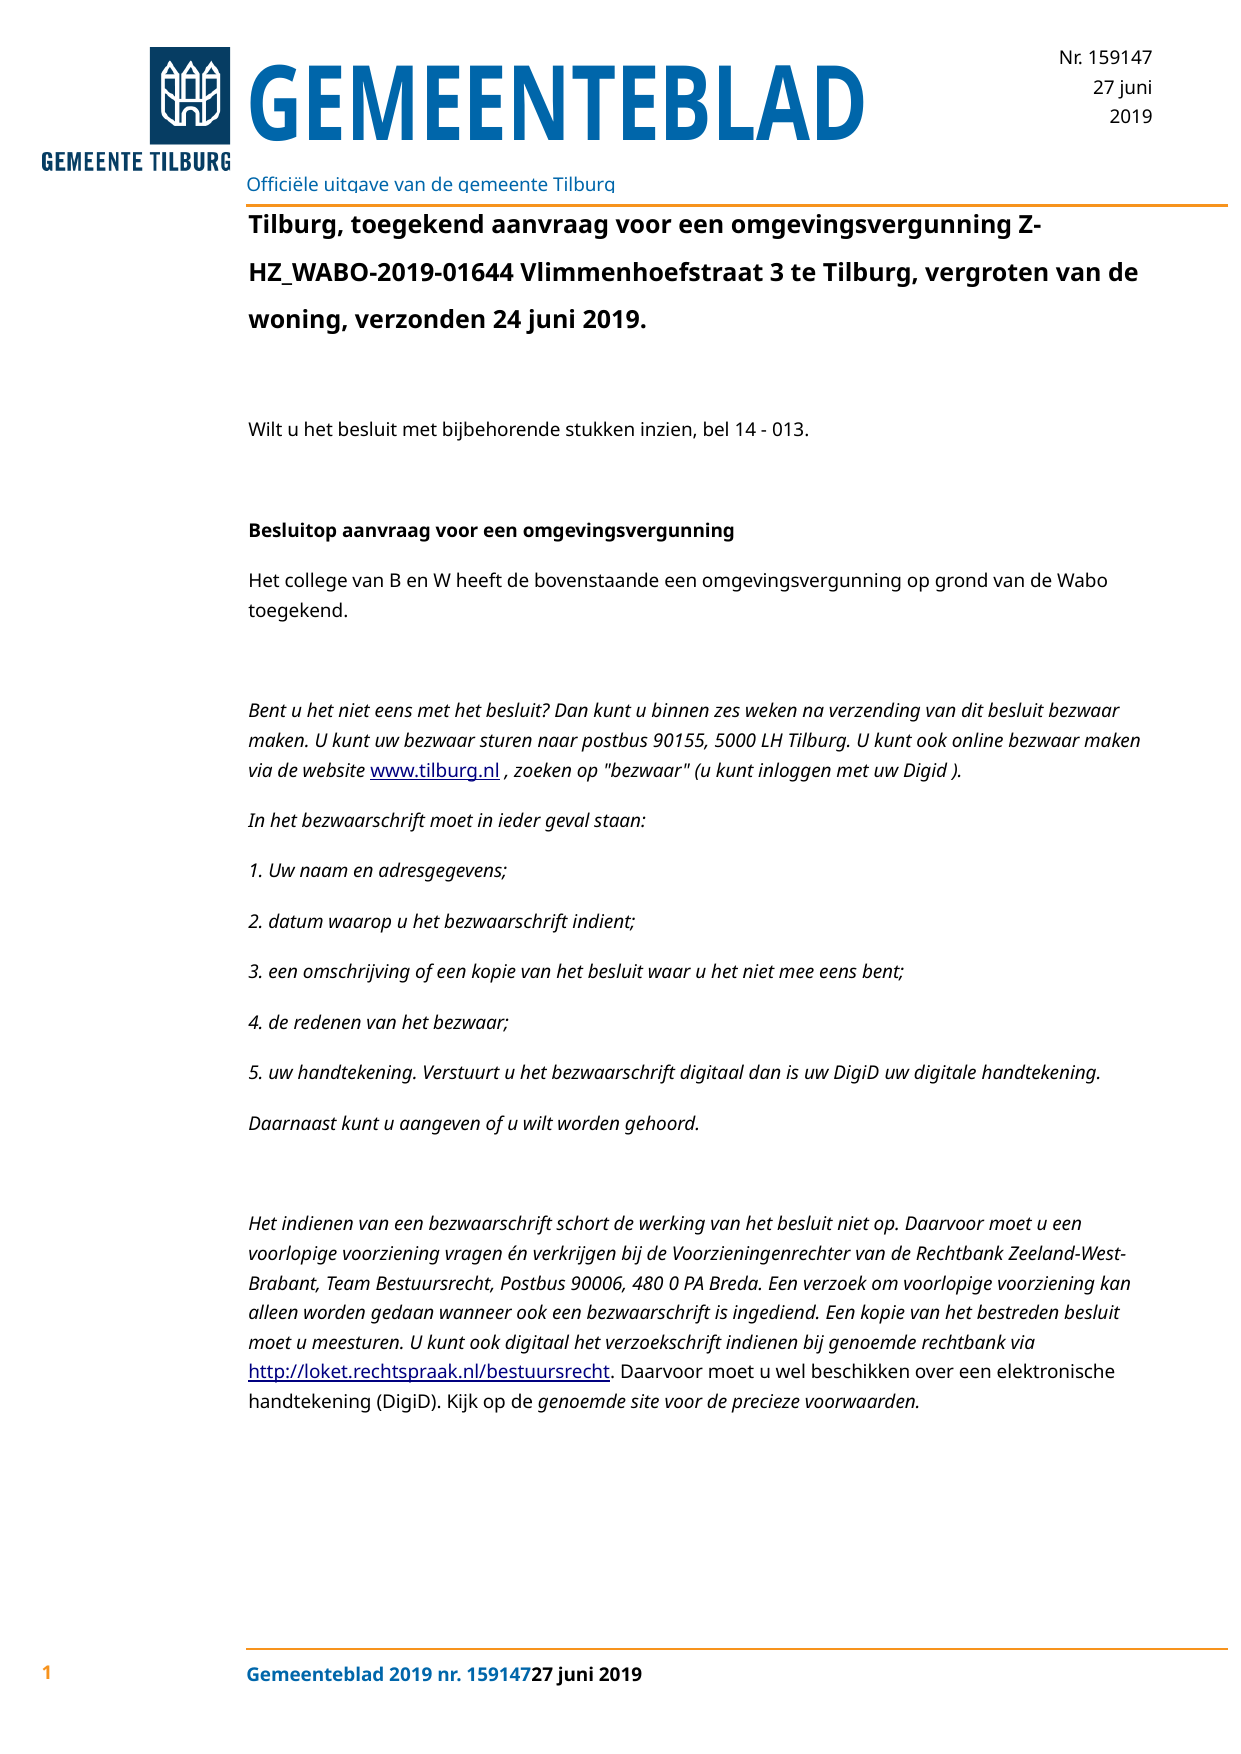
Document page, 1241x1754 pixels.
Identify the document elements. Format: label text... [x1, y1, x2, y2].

text Besluitop aanvraag voor een omgevingsvergunning [248, 517, 1152, 542]
text In het bezwaarschrift moet in ieder geval staan: [248, 807, 1152, 833]
text 1. Uw naam en adresgegevens; [248, 858, 1152, 883]
text Het indienen van een bezwaarschrift schort de werking van het besluit niet op. Daarvoor moet u een voorlopige voorziening vragen én verkrijgen bij de Voorzieningenrechter van de Rechtbank Zeeland-West-Brabant, Team Bestuursrecht, Postbus 90006, 480 0 PA Breda. Een verzoek om voorlopige voorziening kan alleen worden gedaan wanneer ook een bezwaarschrift is ingediend. Een kopie van het bestreden besluit moet u meesturen. U kunt ook digitaal het verzoekschrift indienen bij genoemde rechtbank via http://loket.rechtspraak.nl/bestuursrecht. Daarvoor moet u wel beschikken over een elektronische handtekening (DigiD). Kijk op de genoemde site voor de precieze voorwaarden. [248, 1211, 1152, 1414]
picture [41, 47, 231, 172]
text Wilt u het besluit met bijbehorende stukken inzien, bel 14 - 013. [248, 416, 1152, 442]
text 2. datum waarop u het bezwaarschrift indient; [248, 908, 1152, 934]
text 4. de redenen van het bezwaar; [248, 1009, 1152, 1034]
text Daarnaast kunt u aangeven of u wilt worden gehoord. [248, 1110, 1152, 1135]
text 5. uw handtekening. Verstuurt u het bezwaarschrift digitaal dan is uw DigiD uw digitale handtekening. [248, 1059, 1152, 1085]
text Tilburg, toegekend aanvraag voor een omgevingsvergunning Z-HZ_WABO-2019-01644 Vlimmenhoefstraat 3 te Tilburg, vergroten van de woning, verzonden 24 juni 2019. [248, 207, 1152, 336]
text 3. een omschrijving of een kopie van het besluit waar u het niet mee eens bent; [248, 958, 1152, 984]
text Bent u het niet eens met het besluit? Dan kunt u binnen zes weken na verzending van dit besluit bezwaar maken. U kunt uw bezwaar sturen naar postbus 90155, 5000 LH Tilburg. U kunt ook online bezwaar maken via de website www.tilburg.nl , zoeken op "bezwaar" (u kunt inloggen met uw Digid ). [248, 698, 1152, 782]
text Het college van B en W heeft de bovenstaande een omgevingsvergunning op grond van de Wabo toegekend. [248, 567, 1152, 622]
